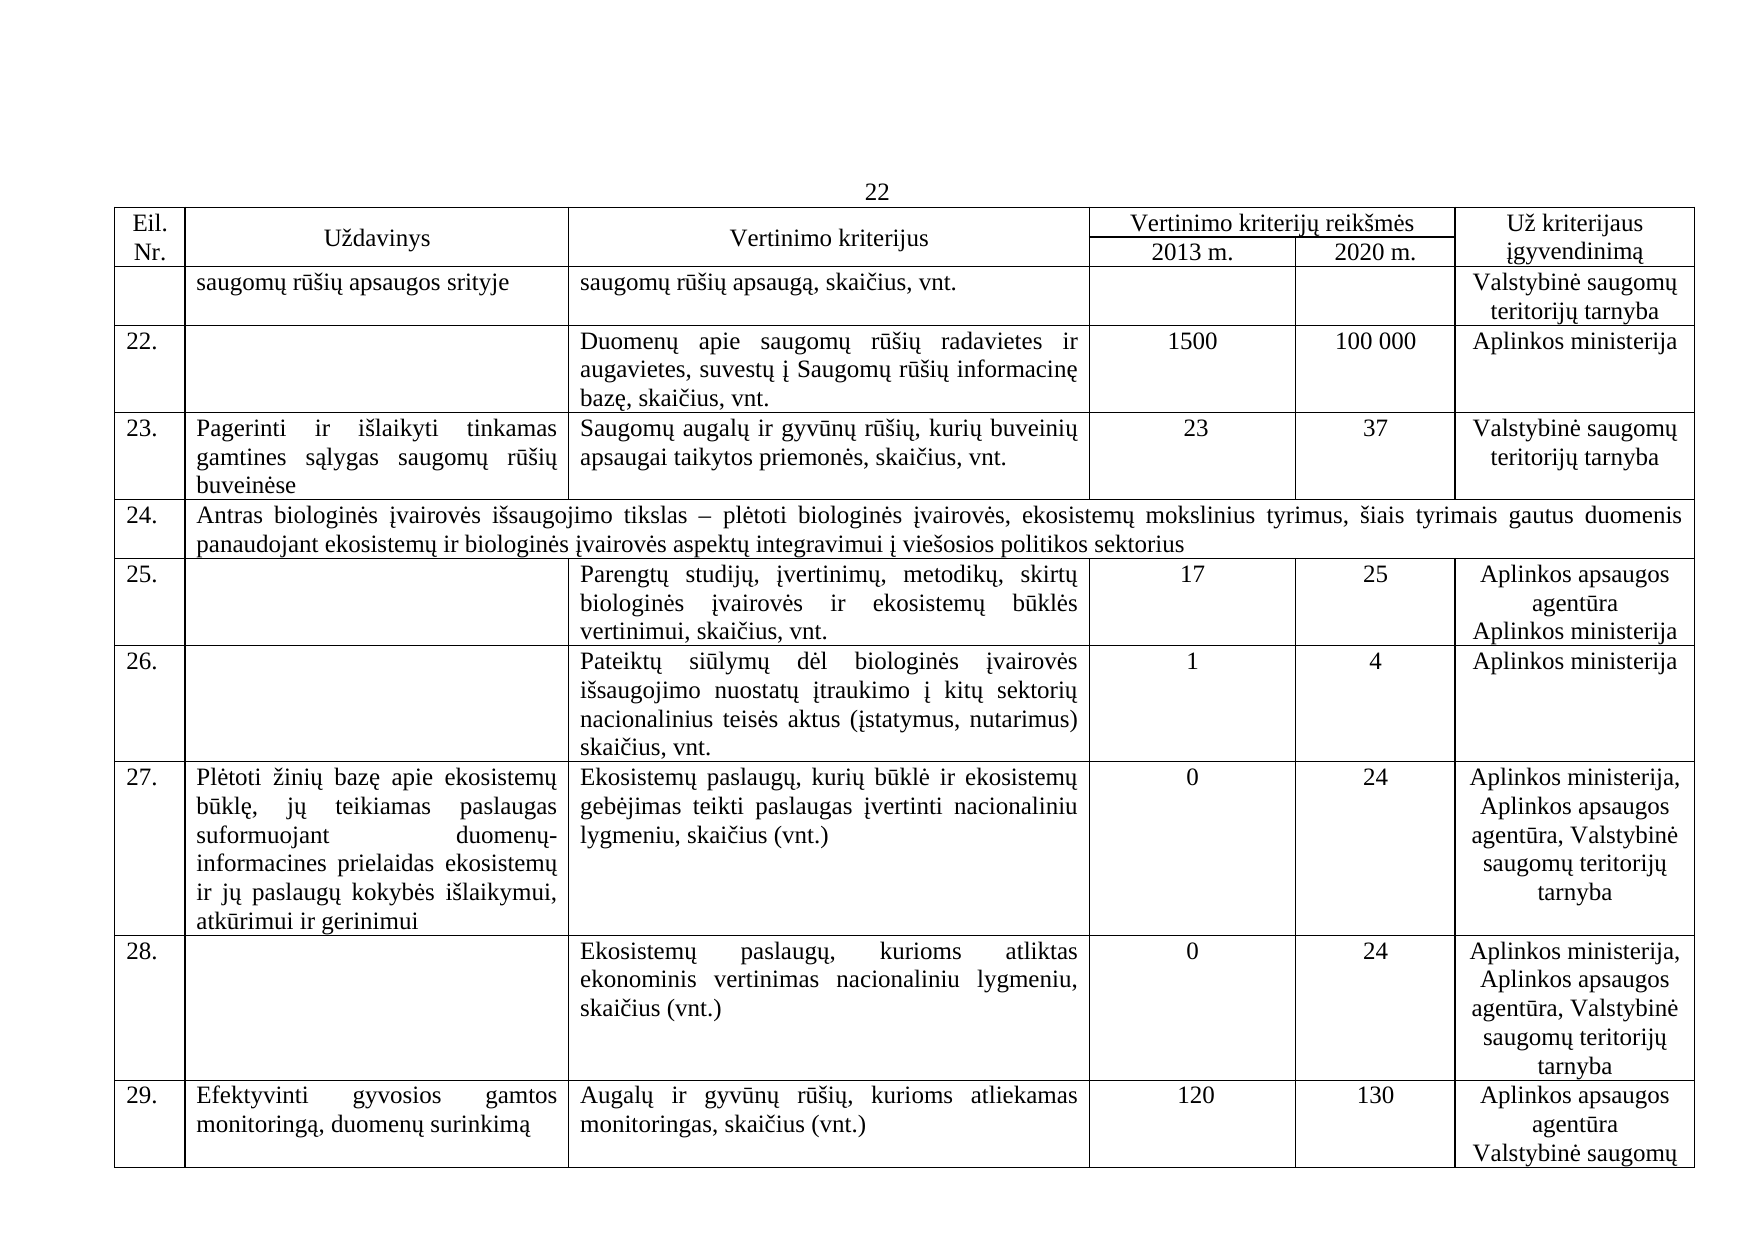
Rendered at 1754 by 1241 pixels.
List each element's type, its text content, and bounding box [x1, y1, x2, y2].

table_cell 120 [1090, 1081, 1295, 1167]
table_cell 1500 [1090, 326, 1295, 412]
table_cell 28. [115, 936, 184, 1079]
table_cell 22. [115, 326, 184, 412]
table_cell Aplinkos apsaugos agentūra Aplinkos ministerija [1456, 559, 1694, 645]
table_cell Aplinkos ministerija Valstybinė saugomų teritorijų tarnyba [1456, 267, 1694, 325]
table_cell Aplinkos ministerija, Aplinkos apsaugos agentūra, Valstybinė saugomų teritorijų tarnyba [1456, 762, 1694, 935]
table_cell Parengtų studijų, įvertinimų, metodikų, skirtų biologinės įvairovės ir ekosistemų būklės vertinimui, skaičius, vnt. [569, 559, 1089, 645]
table_cell [1090, 267, 1295, 325]
table_cell [186, 646, 568, 761]
table_cell 24. [115, 500, 184, 558]
table_cell 27. [115, 762, 184, 935]
table_cell Saugomų augalų ir gyvūnų rūšių, kurių buveinių apsaugai taikytos priemonės, skaičius, vnt. [569, 413, 1089, 499]
table_cell Aplinkos ministerija [1456, 326, 1694, 412]
table_cell [115, 267, 184, 325]
table_cell 0 [1090, 762, 1295, 935]
table_cell 29. [115, 1081, 184, 1167]
table_cell Duomenų apie saugomų rūšių radavietes ir augavietes, suvestų į Saugomų rūšių informacinę bazę, skaičius, vnt. [569, 326, 1089, 412]
table_cell [186, 559, 568, 645]
table_header Eil. Nr. [115, 208, 184, 266]
table_cell 24 [1296, 762, 1454, 935]
table_cell 1 [1090, 646, 1295, 761]
table_cell 17 [1090, 559, 1295, 645]
table_cell 24 [1296, 936, 1454, 1079]
table_cell Antras biologinės įvairovės išsaugojimo tikslas – plėtoti biologinės įvairovės, ekosistemų mokslinius tyrimus, šiais tyrimais gautus duomenis panaudojant ekosistemų ir biologinės įvairovės aspektų integravimui į viešosios politikos sektorius [186, 500, 1694, 558]
table_header Vertinimo kriterijus [569, 208, 1089, 266]
table_header Vertinimo kriterijų reikšmės [1090, 208, 1454, 236]
table_cell saugomų rūšių apsaugą, skaičius, vnt. [569, 267, 1089, 325]
table_cell Augalų ir gyvūnų rūšių, kurioms atliekamas monitoringas, skaičius (vnt.) [569, 1081, 1089, 1167]
table_cell 4 [1296, 646, 1454, 761]
table_header Uždavinys [186, 208, 568, 266]
table_cell [186, 936, 568, 1079]
table_cell Efektyvinti gyvosios gamtos monitoringą, duomenų surinkimą [186, 1081, 568, 1167]
table_cell [1296, 267, 1454, 325]
table_cell Pateiktų siūlymų dėl biologinės įvairovės išsaugojimo nuostatų įtraukimo į kitų sektorių nacionalinius teisės aktus (įstatymus, nutarimus) skaičius, vnt. [569, 646, 1089, 761]
table_cell [186, 326, 568, 412]
table_cell Pagerinti ir išlaikyti tinkamas gamtines sąlygas saugomų rūšių buveinėse [186, 413, 568, 499]
table_cell 26. [115, 646, 184, 761]
table_cell 100 000 [1296, 326, 1454, 412]
table_cell 130 [1296, 1081, 1454, 1167]
table_cell 0 [1090, 936, 1295, 1079]
table_cell Ekosistemų paslaugų, kurioms atliktas ekonominis vertinimas nacionaliniu lygmeniu, skaičius (vnt.) [569, 936, 1089, 1079]
table_cell 25 [1296, 559, 1454, 645]
table_cell saugomų rūšių apsaugos srityje [186, 267, 568, 325]
table_cell 23. [115, 413, 184, 499]
table_cell 2020 m. [1296, 238, 1454, 266]
table_cell Ekosistemų paslaugų, kurių būklė ir ekosistemų gebėjimas teikti paslaugas įvertinti nacionaliniu lygmeniu, skaičius (vnt.) [569, 762, 1089, 935]
table_header Už kriterijaus įgyvendinimą atsakinga institucija [1456, 208, 1694, 266]
table_cell 25. [115, 559, 184, 645]
table_cell Aplinkos ministerija, Aplinkos apsaugos agentūra, Valstybinė saugomų teritorijų tarnyba [1456, 936, 1694, 1079]
table_cell Aplinkos ministerija [1456, 646, 1694, 761]
table_cell 23 [1090, 413, 1295, 499]
table_cell Aplinkos apsaugos agentūra Valstybinė saugomų teritorijų tarnyba [1456, 1081, 1694, 1167]
table_cell Valstybinė saugomų teritorijų tarnyba [1456, 413, 1694, 499]
table_cell 2013 m. [1090, 238, 1295, 266]
table_cell Plėtoti žinių bazę apie ekosistemų būklę, jų teikiamas paslaugas suformuojant duomenų-informacines prielaidas ekosistemų ir jų paslaugų kokybės išlaikymui, atkūrimui ir gerinimui [186, 762, 568, 935]
table_cell 37 [1296, 413, 1454, 499]
